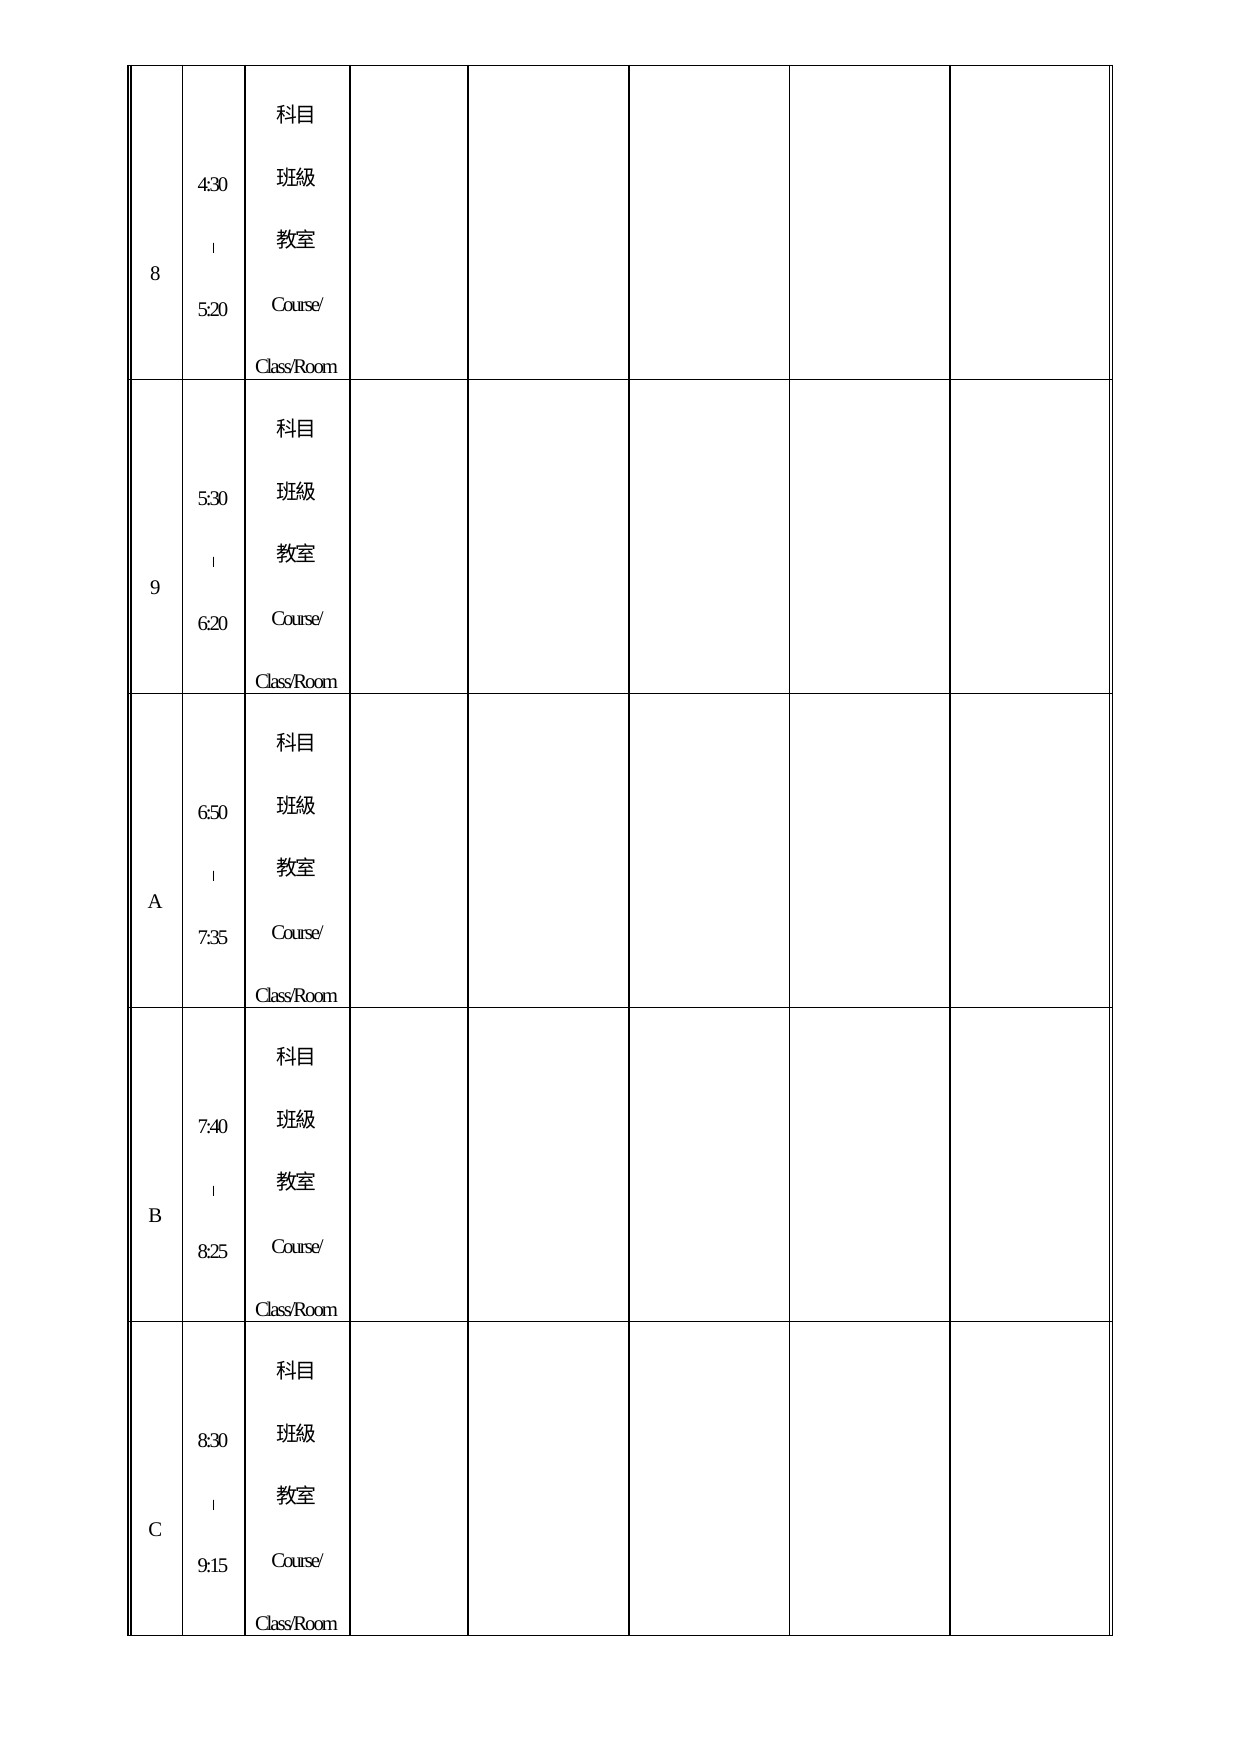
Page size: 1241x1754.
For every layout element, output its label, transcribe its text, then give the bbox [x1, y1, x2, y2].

table_cell [790, 1008, 949, 1321]
table_cell [351, 66, 467, 378]
table_cell [951, 1322, 1109, 1635]
table_cell 科目 班級 教室 Course/Class/Room [246, 694, 349, 1007]
table_cell 9 [132, 380, 182, 693]
table_cell 5:30  6:20 [183, 380, 244, 693]
table_cell [951, 694, 1109, 1007]
table_cell 8:30  9:15 [183, 1322, 244, 1635]
table_cell [951, 66, 1109, 378]
table_cell [790, 694, 949, 1007]
table_cell 科目 班級 教室 Course/Class/Room [246, 66, 349, 378]
table_cell [630, 694, 789, 1007]
table_cell A [132, 694, 182, 1007]
table_cell 6:50  7:35 [183, 694, 244, 1007]
table_cell B [132, 1008, 182, 1321]
table_cell [951, 1008, 1109, 1321]
table_cell [790, 66, 949, 378]
table_cell C [132, 1322, 182, 1635]
table_cell 4:30  5:20 [183, 66, 244, 378]
table_cell [469, 694, 628, 1007]
table_cell 科目 班級 教室 Course/Class/Room [246, 1008, 349, 1321]
table_cell [630, 1322, 789, 1635]
table_cell [630, 380, 789, 693]
table_cell [630, 66, 789, 378]
table_cell 7:40  8:25 [183, 1008, 244, 1321]
table_cell [351, 694, 467, 1007]
table_cell [790, 1322, 949, 1635]
table_cell [351, 1322, 467, 1635]
table_cell 科目 班級 教室 Course/Class/Room [246, 1322, 349, 1635]
table_cell [469, 66, 628, 378]
table_cell [790, 380, 949, 693]
table_cell [351, 1008, 467, 1321]
table_cell [951, 380, 1109, 693]
table_cell 8 [132, 66, 182, 378]
table_cell [469, 380, 628, 693]
table_cell 科目 班級 教室 Course/Class/Room [246, 380, 349, 693]
table_cell [630, 1008, 789, 1321]
table_cell [469, 1008, 628, 1321]
table_cell [469, 1322, 628, 1635]
table_cell [351, 380, 467, 693]
